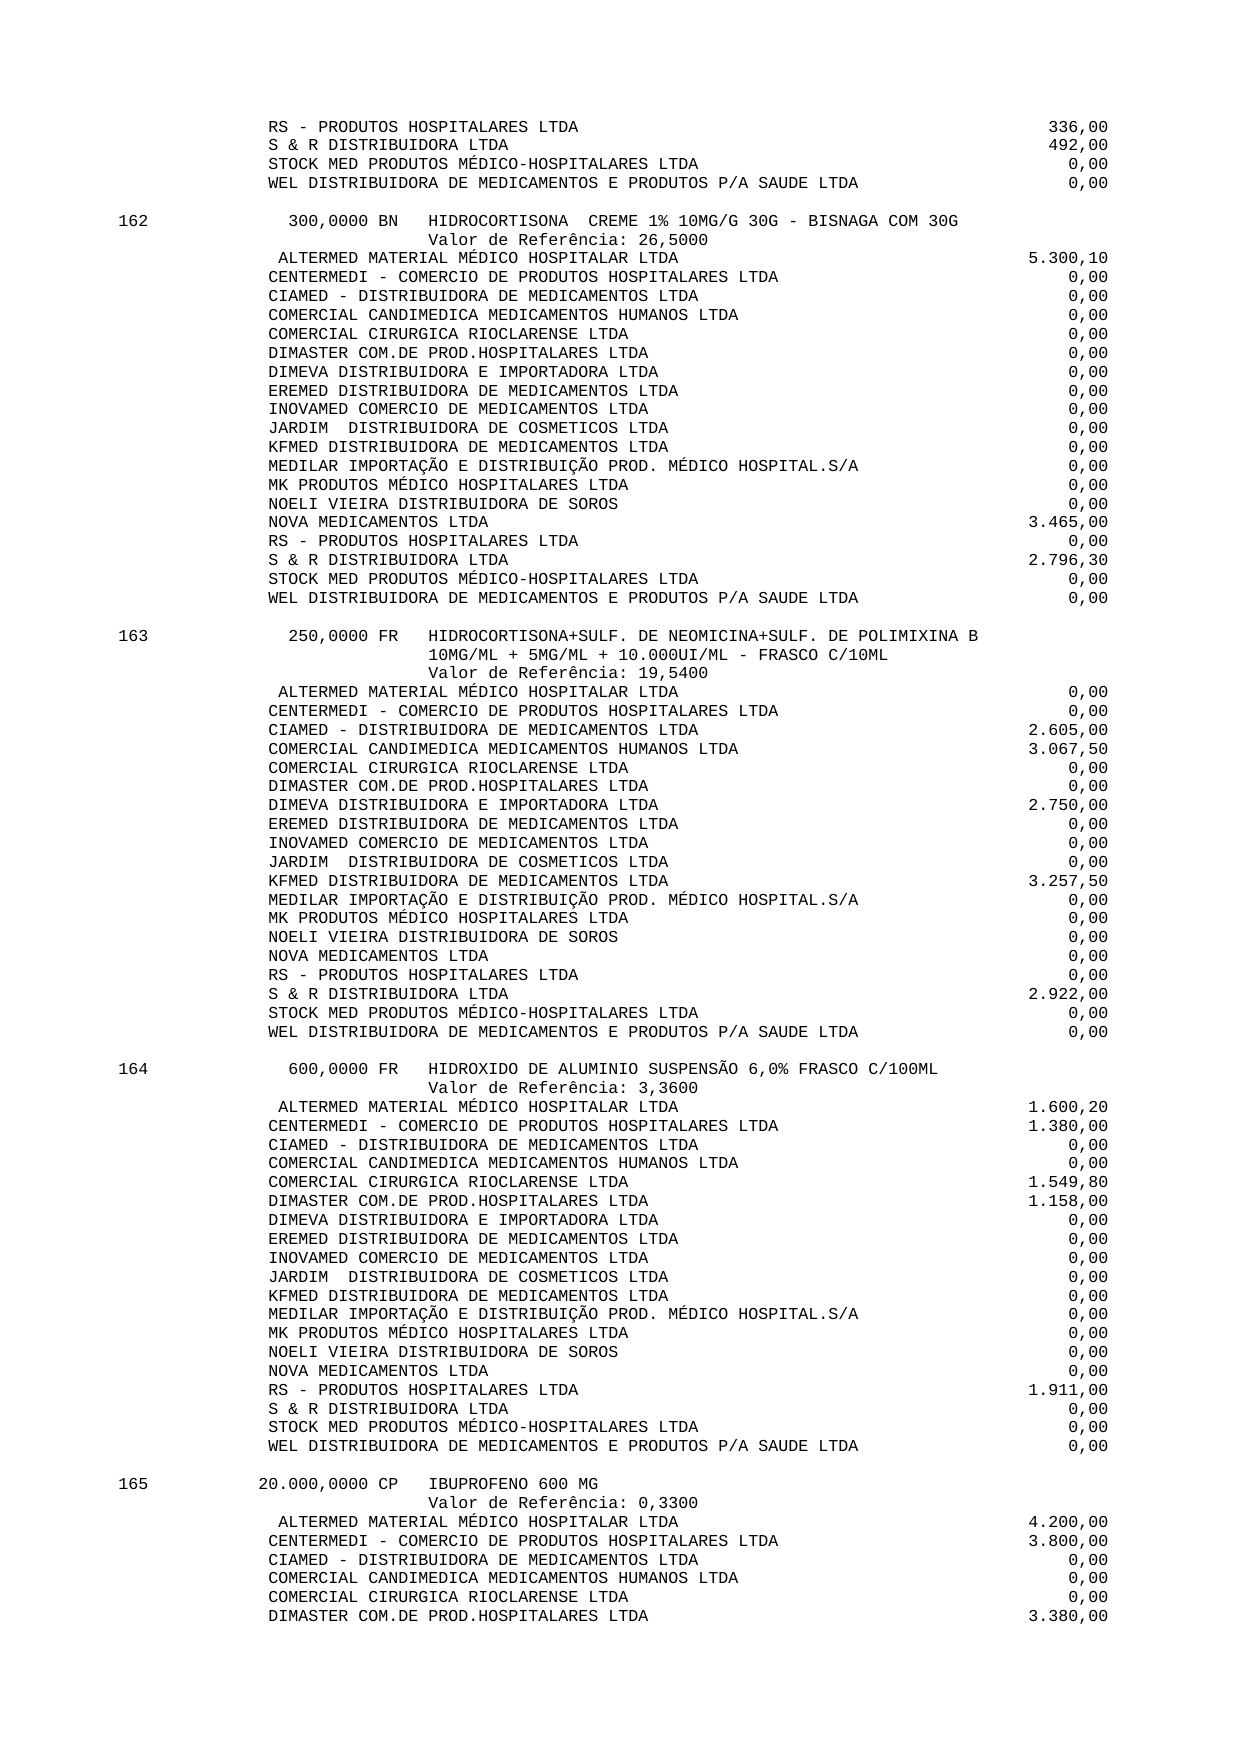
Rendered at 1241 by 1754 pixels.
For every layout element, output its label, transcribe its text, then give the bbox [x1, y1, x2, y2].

text RS - PRODUTOS HOSPITALARES LTDA 336,00 S & R DISTRIBUIDORA LTDA 492,00 STOCK MED PRODUTOS MÉDICO-HOSPITALARES LTDA 0,00 WEL DISTRIBUIDORA DE MEDICAMENTOS E PRODUTOS P/A SAUDE LTDA 0,00 162 300,0000 BN HIDROCORTISONA CREME 1% 10MG/G 30G - BISNAGA COM 30G Valor de Referência: 26,5000 ALTERMED MATERIAL MÉDICO HOSPITALAR LTDA 5.300,10 CENTERMEDI - COMERCIO DE PRODUTOS HOSPITALARES LTDA 0,00 CIAMED - DISTRIBUIDORA DE MEDICAMENTOS LTDA 0,00 COMERCIAL CANDIMEDICA MEDICAMENTOS HUMANOS LTDA 0,00 COMERCIAL CIRURGICA RIOCLARENSE LTDA 0,00 DIMASTER COM.DE PROD.HOSPITALARES LTDA 0,00 DIMEVA DISTRIBUIDORA E IMPORTADORA LTDA 0,00 EREMED DISTRIBUIDORA DE MEDICAMENTOS LTDA 0,00 INOVAMED COMERCIO DE MEDICAMENTOS LTDA 0,00 JARDIM DISTRIBUIDORA DE COSMETICOS LTDA 0,00 KFMED DISTRIBUIDORA DE MEDICAMENTOS LTDA 0,00 MEDILAR IMPORTAÇÃO E DISTRIBUIÇÃO PROD. MÉDICO HOSPITAL.S/A 0,00 MK PRODUTOS MÉDICO HOSPITALARES LTDA 0,00 NOELI VIEIRA DISTRIBUIDORA DE SOROS 0,00 NOVA MEDICAMENTOS LTDA 3.465,00 RS - PRODUTOS HOSPITALARES LTDA 0,00 S & R DISTRIBUIDORA LTDA 2.796,30 STOCK MED PRODUTOS MÉDICO-HOSPITALARES LTDA 0,00 WEL DISTRIBUIDORA DE MEDICAMENTOS E PRODUTOS P/A SAUDE LTDA 0,00 163 250,0000 FR HIDROCORTISONA+SULF. DE NEOMICINA+SULF. DE POLIMIXINA B 10MG/ML + 5MG/ML + 10.000UI/ML - FRASCO C/10ML Valor de Referência: 19,5400 ALTERMED MATERIAL MÉDICO HOSPITALAR LTDA 0,00 CENTERMEDI - COMERCIO DE PRODUTOS HOSPITALARES LTDA 0,00 CIAMED - DISTRIBUIDORA DE MEDICAMENTOS LTDA 2.605,00 COMERCIAL CANDIMEDICA MEDICAMENTOS HUMANOS LTDA 3.067,50 COMERCIAL CIRURGICA RIOCLARENSE LTDA 0,00 DIMASTER COM.DE PROD.HOSPITALARES LTDA 0,00 DIMEVA DISTRIBUIDORA E IMPORTADORA LTDA 2.750,00 EREMED DISTRIBUIDORA DE MEDICAMENTOS LTDA 0,00 INOVAMED COMERCIO DE MEDICAMENTOS LTDA 0,00 JARDIM DISTRIBUIDORA DE COSMETICOS LTDA 0,00 KFMED DISTRIBUIDORA DE MEDICAMENTOS LTDA 3.257,50 MEDILAR IMPORTAÇÃO E DISTRIBUIÇÃO PROD. MÉDICO HOSPITAL.S/A 0,00 MK PRODUTOS MÉDICO HOSPITALARES LTDA 0,00 NOELI VIEIRA DISTRIBUIDORA DE SOROS 0,00 NOVA MEDICAMENTOS LTDA 0,00 RS - PRODUTOS HOSPITALARES LTDA 0,00 S & R DISTRIBUIDORA LTDA 2.922,00 STOCK MED PRODUTOS MÉDICO-HOSPITALARES LTDA 0,00 WEL DISTRIBUIDORA DE MEDICAMENTOS E PRODUTOS P/A SAUDE LTDA 0,00 164 600,0000 FR HIDROXIDO DE ALUMINIO SUSPENSÃO 6,0% FRASCO C/100ML Valor de Referência: 3,3600 ALTERMED MATERIAL MÉDICO HOSPITALAR LTDA 1.600,20 CENTERMEDI - COMERCIO DE PRODUTOS HOSPITALARES LTDA 1.380,00 CIAMED - DISTRIBUIDORA DE MEDICAMENTOS LTDA 0,00 COMERCIAL CANDIMEDICA MEDICAMENTOS HUMANOS LTDA 0,00 COMERCIAL CIRURGICA RIOCLARENSE LTDA 1.549,80 DIMASTER COM.DE PROD.HOSPITALARES LTDA 1.158,00 DIMEVA DISTRIBUIDORA E IMPORTADORA LTDA 0,00 EREMED DISTRIBUIDORA DE MEDICAMENTOS LTDA 0,00 INOVAMED COMERCIO DE MEDICAMENTOS LTDA 0,00 JARDIM DISTRIBUIDORA DE COSMETICOS LTDA 0,00 KFMED DISTRIBUIDORA DE MEDICAMENTOS LTDA 0,00 MEDILAR IMPORTAÇÃO E DISTRIBUIÇÃO PROD. MÉDICO HOSPITAL.S/A 0,00 MK PRODUTOS MÉDICO HOSPITALARES LTDA 0,00 NOELI VIEIRA DISTRIBUIDORA DE SOROS 0,00 NOVA MEDICAMENTOS LTDA 0,00 RS - PRODUTOS HOSPITALARES LTDA 1.911,00 S & R DISTRIBUIDORA LTDA 0,00 STOCK MED PRODUTOS MÉDICO-HOSPITALARES LTDA 0,00 WEL DISTRIBUIDORA DE MEDICAMENTOS E PRODUTOS P/A SAUDE LTDA 0,00 165 20.000,0000 CP IBUPROFENO 600 MG Valor de Referência: 0,3300 ALTERMED MATERIAL MÉDICO HOSPITALAR LTDA 4.200,00 CENTERMEDI - COMERCIO DE PRODUTOS HOSPITALARES LTDA 3.800,00 CIAMED - DISTRIBUIDORA DE MEDICAMENTOS LTDA 0,00 COMERCIAL CANDIMEDICA MEDICAMENTOS HUMANOS LTDA 0,00 COMERCIAL CIRURGICA RIOCLARENSE LTDA 0,00 DIMASTER COM.DE PROD.HOSPITALARES LTDA 3.380,00 [118, 118, 1122, 1626]
